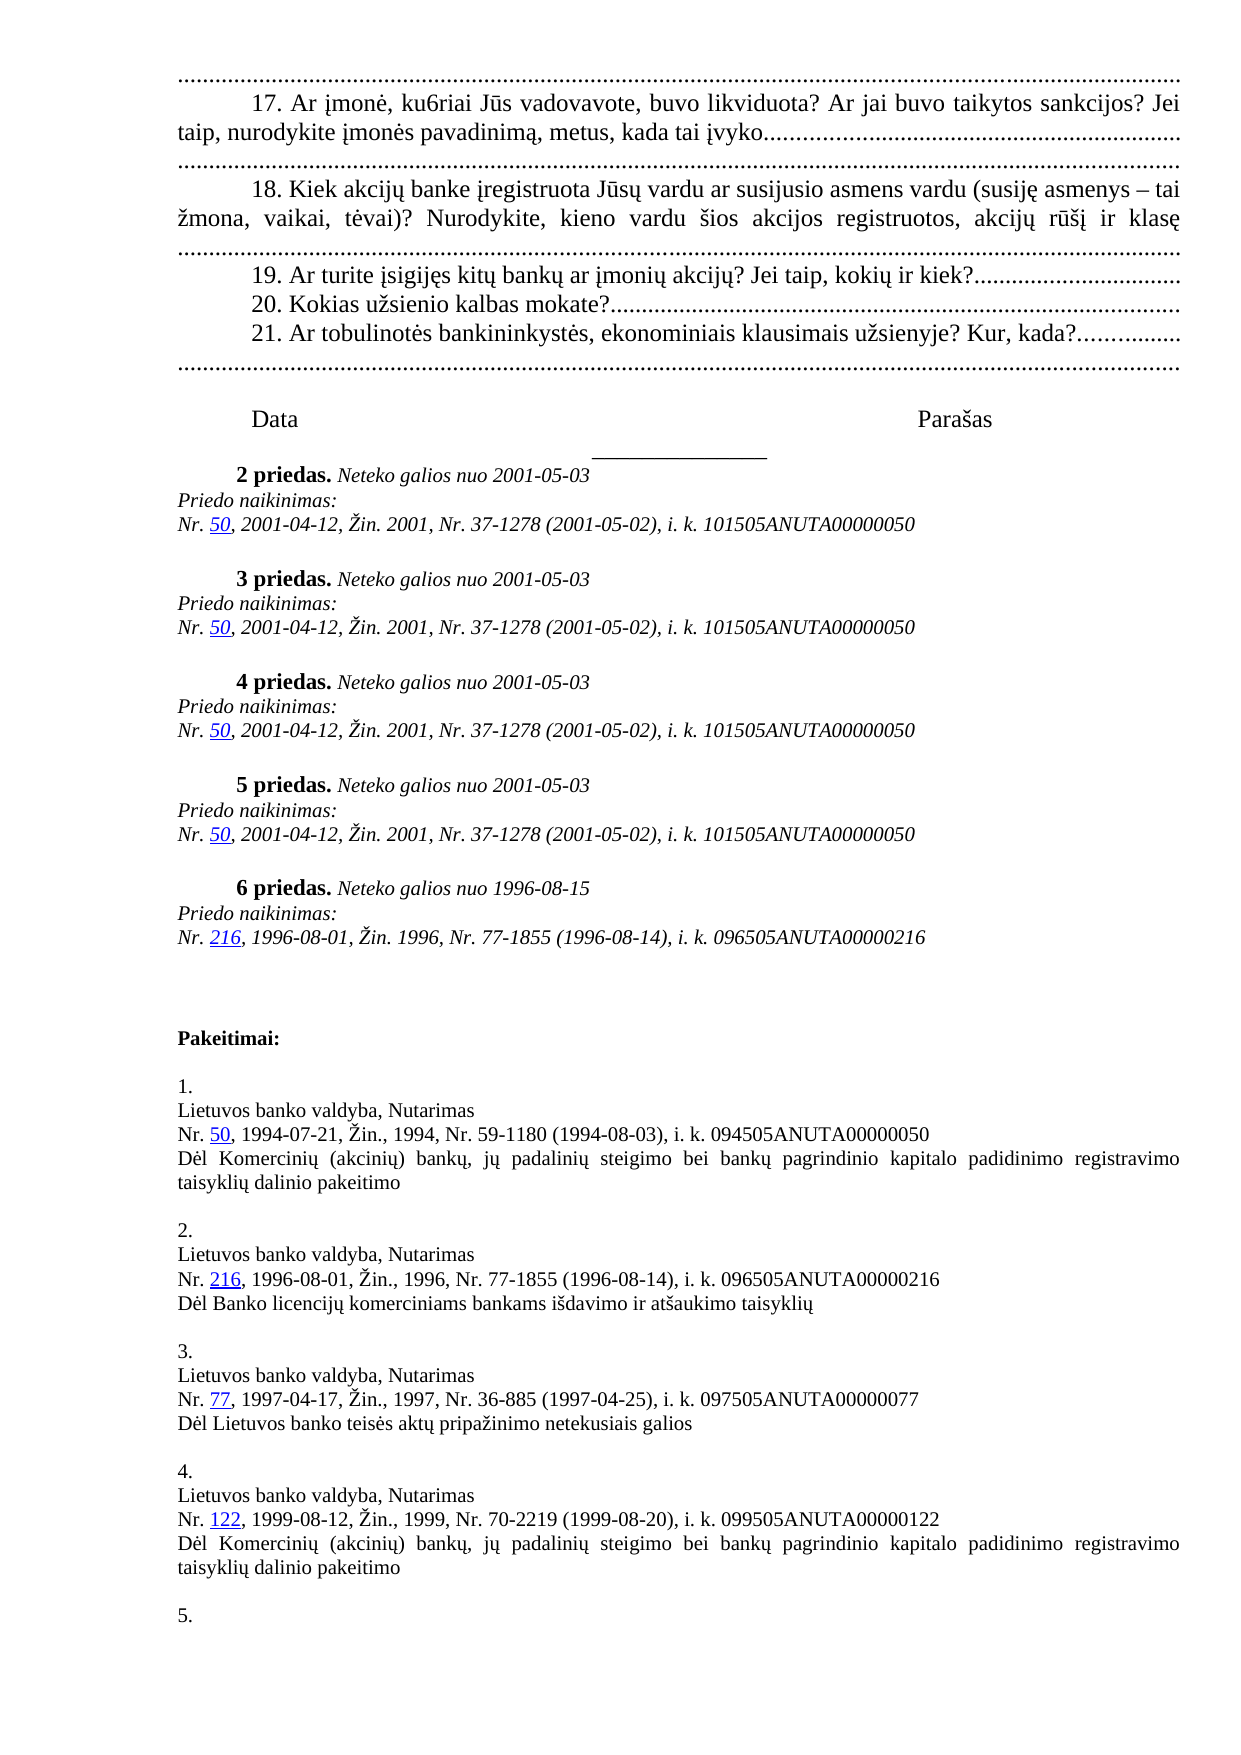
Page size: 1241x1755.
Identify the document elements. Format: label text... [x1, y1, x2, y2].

text Data Parašas [177, 404, 1181, 433]
text Priedo naikinimas: [177, 591, 1181, 615]
text Nr. 50, 2001-04-12, Žin. 2001, Nr. 37-1278 (2001-05-02), i. k. 101505ANUTA00000050 [177, 615, 1181, 639]
text 2 priedas. Neteko galios nuo 2001-05-03 [177, 462, 1181, 488]
text Priedo naikinimas: [177, 798, 1181, 822]
text Priedo naikinimas: [177, 694, 1181, 718]
text ............................ [177, 59, 1181, 88]
text ______________ [177, 433, 1181, 462]
text Lietuvos banko valdyba, Nutarimas [177, 1098, 1181, 1122]
text 18. Kiek akcijų banke įregistruota Jūsų vardu ar susijusio asmens vardu (susiję asmenys – tai žmona, vaikai, tėvai)? Nurodykite, kieno vardu šios akcijos registruotos, akcijų rūšį ir klasę .................................................................................. [177, 174, 1181, 260]
text 4 priedas. Neteko galios nuo 2001-05-03 [177, 668, 1181, 694]
text Priedo naikinimas: [177, 901, 1181, 925]
text 19. Ar turite įsigijęs kitų bankų ar įmonių akcijų? Jei taip, kokių ir kiek? ................ [177, 260, 1181, 289]
text 5 priedas. Neteko galios nuo 2001-05-03 [177, 771, 1181, 798]
text 3. [177, 1339, 1181, 1363]
text Nr. 122, 1999-08-12, Žin., 1999, Nr. 70-2219 (1999-08-20), i. k. 099505ANUTA00000122 [177, 1507, 1181, 1531]
text Nr. 50, 2001-04-12, Žin. 2001, Nr. 37-1278 (2001-05-02), i. k. 101505ANUTA00000050 [177, 512, 1181, 536]
text 3 priedas. Neteko galios nuo 2001-05-03 [177, 565, 1181, 591]
text 4. [177, 1459, 1181, 1483]
text Nr. 216, 1996-08-01, Žin. 1996, Nr. 77-1855 (1996-08-14), i. k. 096505ANUTA00000216 [177, 925, 1181, 949]
text Nr. 50, 2001-04-12, Žin. 2001, Nr. 37-1278 (2001-05-02), i. k. 101505ANUTA00000050 [177, 718, 1181, 742]
text 2. [177, 1218, 1181, 1242]
text Lietuvos banko valdyba, Nutarimas [177, 1363, 1181, 1387]
text Nr. 77, 1997-04-17, Žin., 1997, Nr. 36-885 (1997-04-25), i. k. 097505ANUTA00000077 [177, 1387, 1181, 1411]
text Dėl Banko licencijų komerciniams bankams išdavimo ir atšaukimo taisyklių [177, 1291, 1181, 1314]
text Priedo naikinimas: [177, 488, 1181, 512]
text Nr. 50, 1994-07-21, Žin., 1994, Nr. 59-1180 (1994-08-03), i. k. 094505ANUTA00000050 [177, 1122, 1181, 1146]
text Dėl Komercinių (akcinių) bankų, jų padalinių steigimo bei bankų pagrindinio kapitalo padidinimo registravimo taisyklių dalinio pakeitimo [177, 1146, 1181, 1194]
text 6 priedas. Neteko galios nuo 1996-08-15 [177, 874, 1181, 901]
text Dėl Komercinių (akcinių) bankų, jų padalinių steigimo bei bankų pagrindinio kapitalo padidinimo registravimo taisyklių dalinio pakeitimo [177, 1531, 1181, 1579]
text Lietuvos banko valdyba, Nutarimas [177, 1242, 1181, 1266]
text Nr. 50, 2001-04-12, Žin. 2001, Nr. 37-1278 (2001-05-02), i. k. 101505ANUTA00000050 [177, 822, 1181, 846]
text Lietuvos banko valdyba, Nutarimas [177, 1483, 1181, 1507]
text Nr. 216, 1996-08-01, Žin., 1996, Nr. 77-1855 (1996-08-14), i. k. 096505ANUTA00000216 [177, 1266, 1181, 1291]
text 20. Kokias užsienio kalbas mokate? [177, 289, 1181, 318]
text 5. [177, 1603, 1181, 1627]
text 17. Ar įmonė, ku6riai Jūs vadovavote, buvo likviduota? Ar jai buvo taikytos sankcijos? Jei taip, nurodykite įmonės pavadinimą, metus, kada tai įvyko .................................................. [177, 88, 1181, 145]
text Dėl Lietuvos banko teisės aktų pripažinimo netekusiais galios [177, 1411, 1181, 1435]
text 21. Ar tobulinotės bankininkystės, ekonominiais klausimais užsienyje? Kur, kada? ........ [177, 318, 1181, 347]
text Pakeitimai: [177, 1026, 1181, 1050]
text 1. [177, 1074, 1181, 1098]
